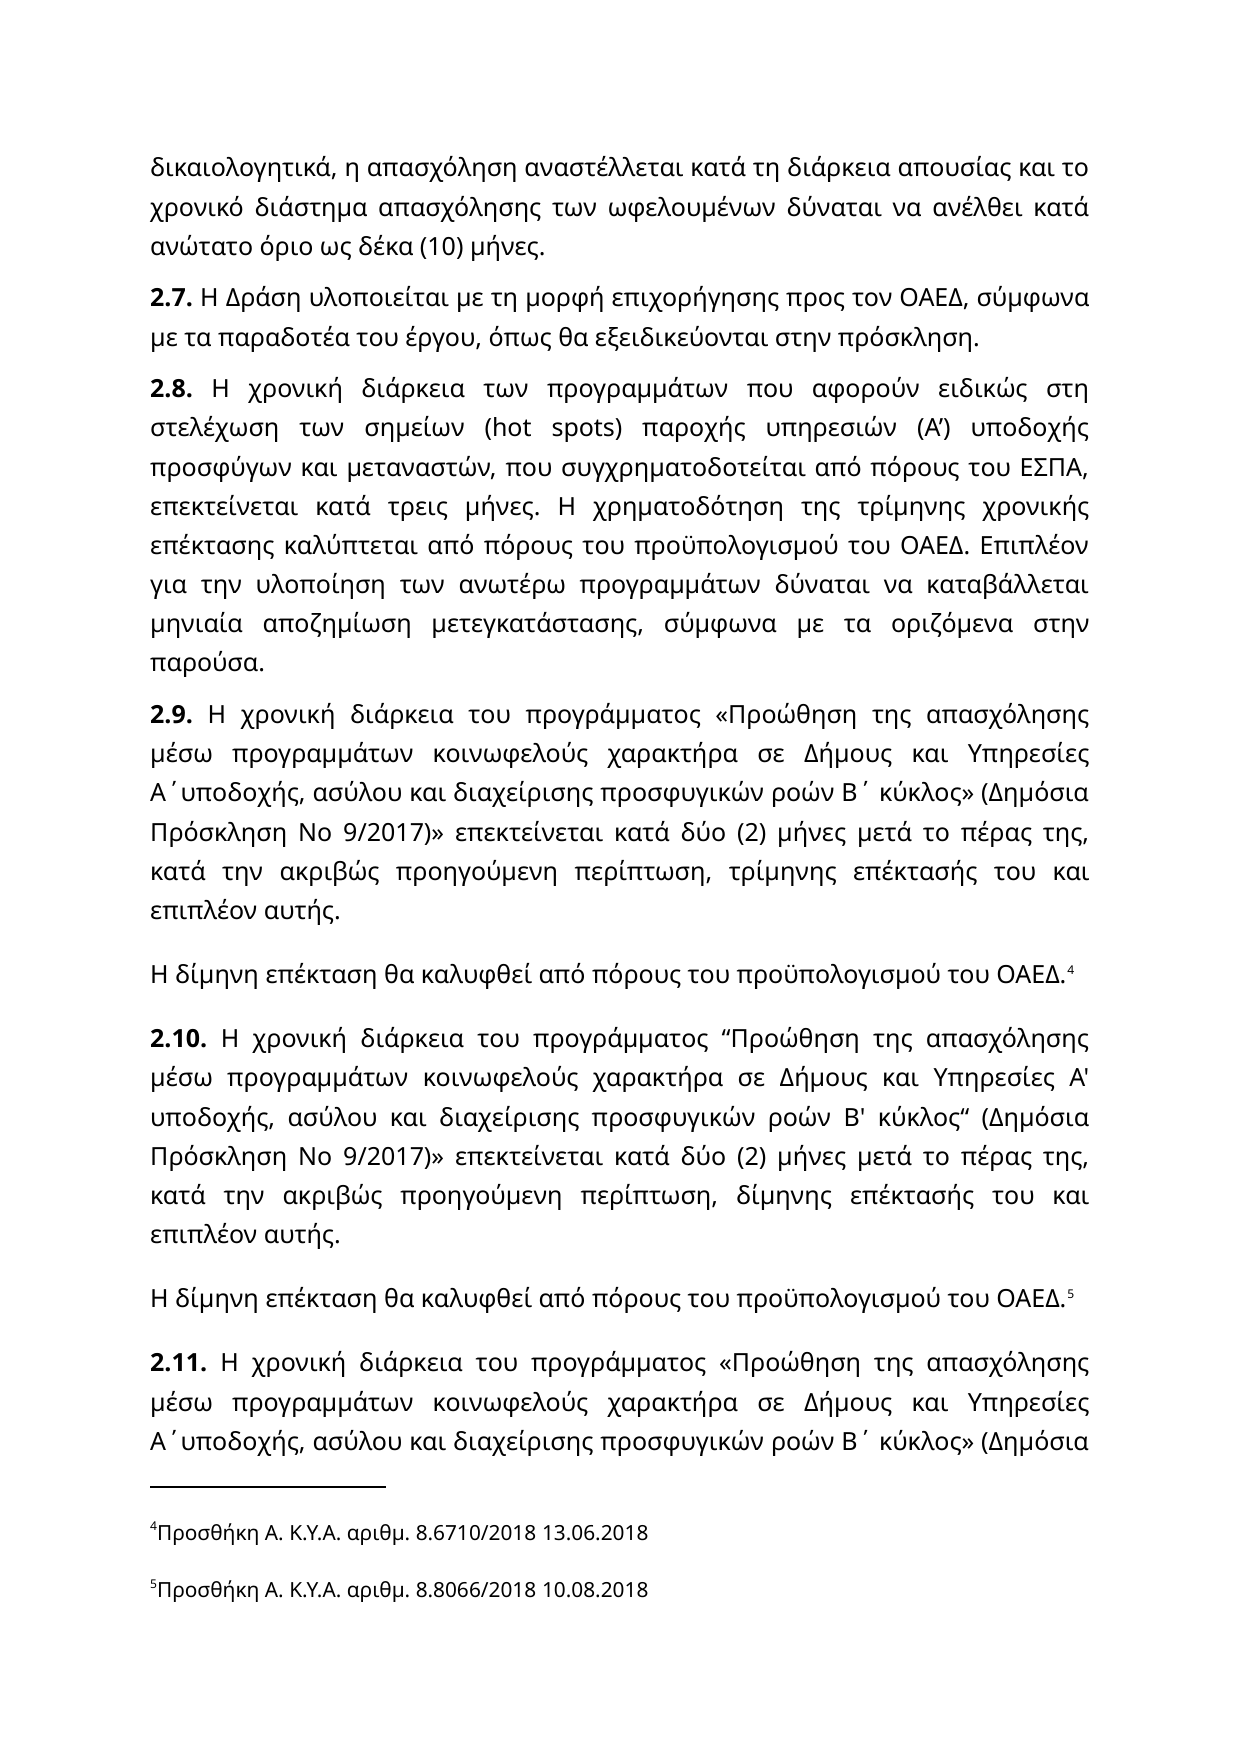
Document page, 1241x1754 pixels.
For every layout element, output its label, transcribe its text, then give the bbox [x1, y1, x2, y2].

text Προσθήκη A. Κ.Υ.Α. αριθμ. 8.6710/2018 13.06.2018 [150, 1518, 1090, 1546]
text 2.11. Η χρονική διάρκεια του προγράμματος «Προώθηση της απασχόλησης μέσω προγραμμάτων κοινωφελούς χαρακτήρα σε Δήμους και Υπηρεσίες Α΄υποδοχής, ασύλου και διαχείρισης προσφυγικών ροών Β΄ κύκλος» (Δημόσια [150, 1345, 1090, 1457]
text 2.10. Η χρονική διάρκεια του προγράμματος “Προώθηση της απασχόλησης μέσω προγραμμάτων κοινωφελούς χαρακτήρα σε Δήμους και Υπηρεσίες Α' υποδοχής, ασύλου και διαχείρισης προσφυγικών ροών Β' κύκλος“ (Δημόσια Πρόσκληση No 9/2017)» επεκτείνεται κατά δύο (2) μήνες μετά το πέρας της, κατά την ακριβώς προηγούμενη περίπτωση, δίμηνης επέκτασής του και επιπλέον αυτής. [150, 1021, 1090, 1251]
text Η δίμηνη επέκταση θα καλυφθεί από πόρους του προϋπολογισμού του ΟΑΕΔ. [150, 1281, 1090, 1315]
text δικαιολογητικά, η απασχόληση αναστέλλεται κατά τη διάρκεια απουσίας και το χρονικό διάστημα απασχόλησης των ωφελουμένων δύναται να ανέλθει κατά ανώτατο όριο ως δέκα (10) μήνες. [150, 150, 1090, 262]
text 2.8. Η χρονική διάρκεια των προγραμμάτων που αφορούν ειδικώς στη στελέχωση των σημείων (hot spots) παροχής υπηρεσιών (Α’) υποδοχής προσφύγων και μεταναστών, που συγχρηματοδοτείται από πόρους του ΕΣΠΑ, επεκτείνεται κατά τρεις μήνες. Η χρηματοδότηση της τρίμηνης χρονικής επέκτασης καλύπτεται από πόρους του προϋπολογισμού του ΟΑΕΔ. Επιπλέον για την υλοποίηση των ανωτέρω προγραμμάτων δύναται να καταβάλλεται μηνιαία αποζημίωση μετεγκατάστασης, σύμφωνα με τα οριζόμενα στην παρούσα. [150, 371, 1090, 679]
text Η δίμηνη επέκταση θα καλυφθεί από πόρους του προϋπολογισμού του ΟΑΕΔ. [150, 957, 1090, 991]
text 2.7. Η Δράση υλοποιείται με τη μορφή επιχορήγησης προς τον ΟΑΕΔ, σύμφωνα με τα παραδοτέα του έργου, όπως θα εξειδικεύονται στην πρόσκληση. [150, 280, 1090, 353]
text Προσθήκη A. Κ.Υ.Α. αριθμ. 8.8066/2018 10.08.2018 [150, 1576, 1090, 1604]
text 2.9. Η χρονική διάρκεια του προγράμματος «Προώθηση της απασχόλησης μέσω προγραμμάτων κοινωφελούς χαρακτήρα σε Δήμους και Υπηρεσίες Α΄υποδοχής, ασύλου και διαχείρισης προσφυγικών ροών Β΄ κύκλος» (Δημόσια Πρόσκληση Νο 9/2017)» επεκτείνεται κατά δύο (2) μήνες μετά το πέρας της, κατά την ακριβώς προηγούμενη περίπτωση, τρίμηνης επέκτασής του και επιπλέον αυτής. [150, 697, 1090, 927]
